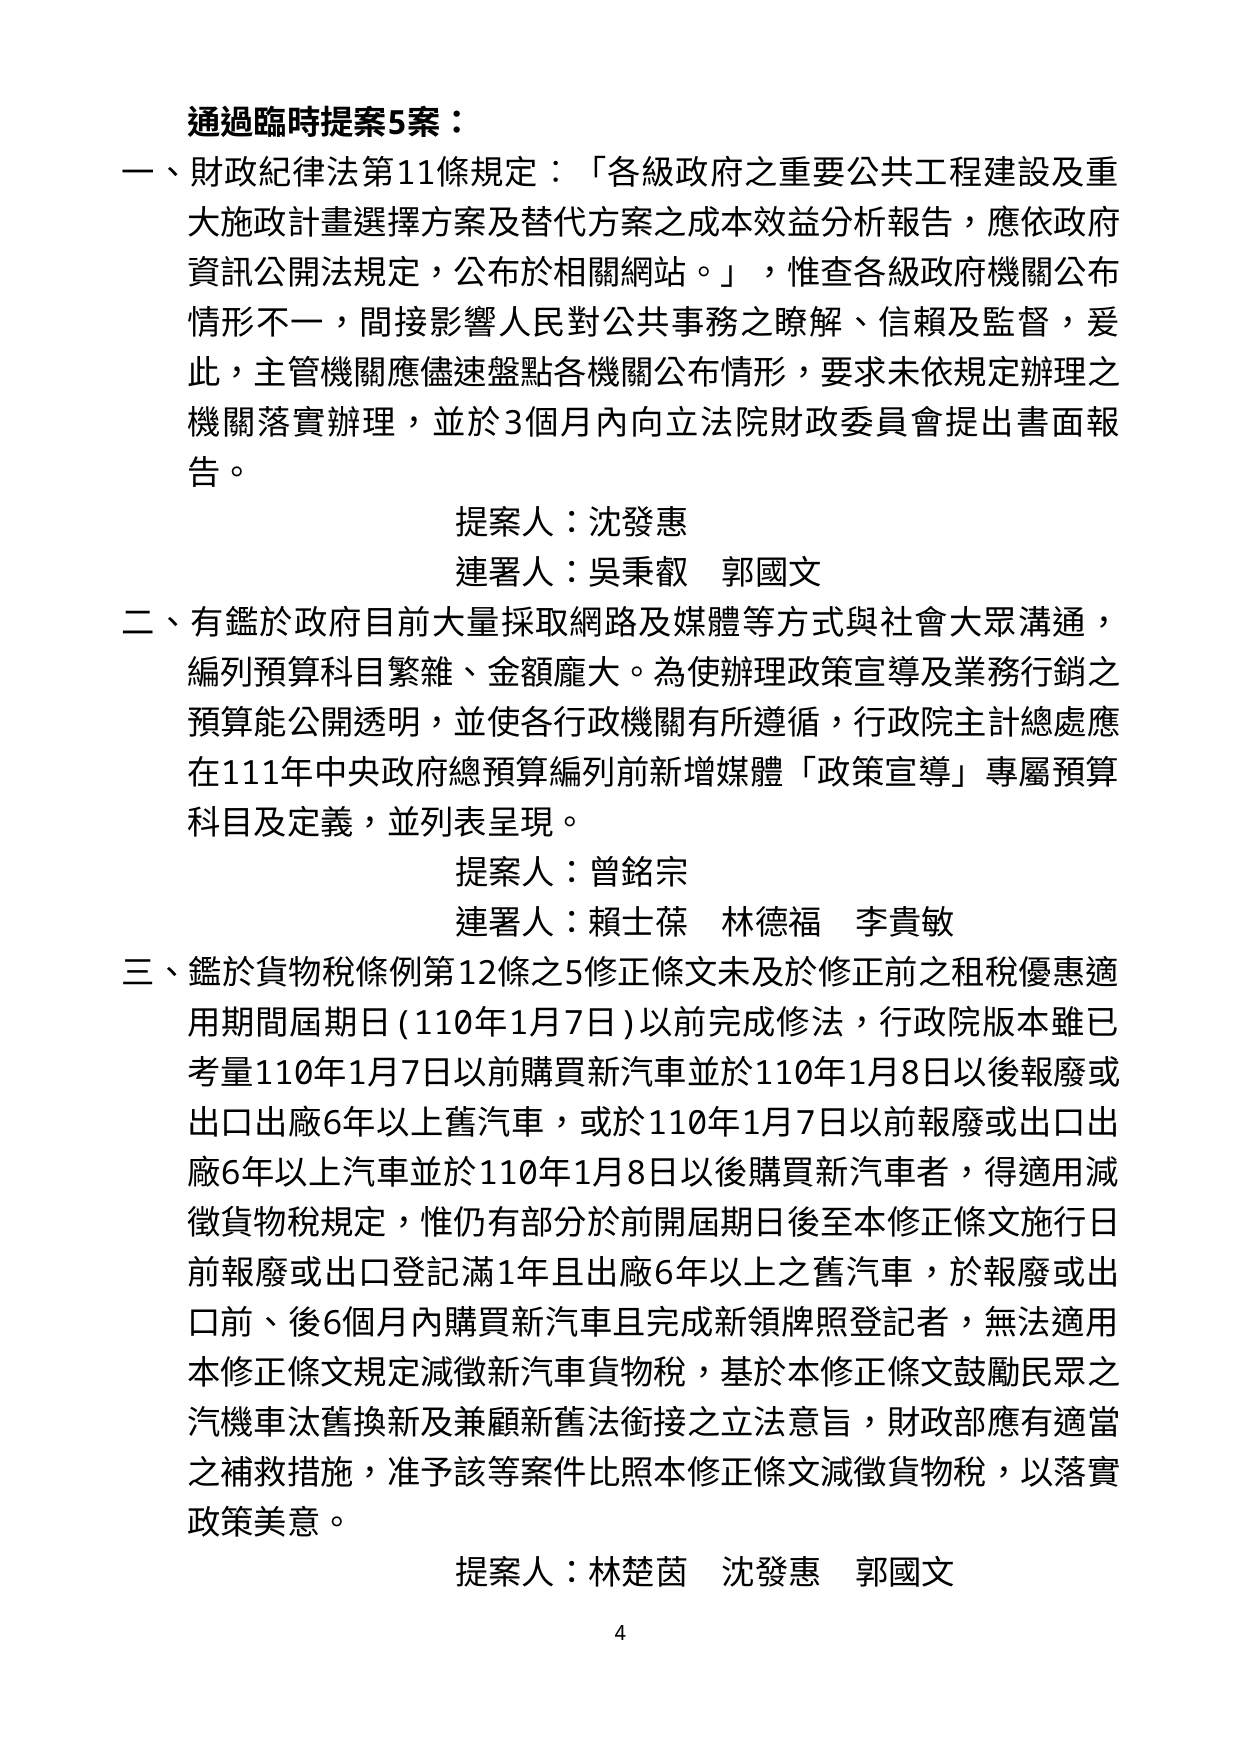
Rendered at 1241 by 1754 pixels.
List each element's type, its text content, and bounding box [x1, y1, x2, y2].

text 提案人：曾銘宗 [122, 844, 1120, 894]
text 連署人：賴士葆 林德福 李貴敏 [122, 894, 1120, 944]
text 通過臨時提案5案： [187, 94, 1120, 144]
text 提案人：林楚茵 沈發惠 郭國文 [122, 1544, 1120, 1594]
text 連署人：吳秉叡 郭國文 [122, 544, 1120, 594]
text 三、鑑於貨物稅條例第12條之5修正條文未及於修正前之租稅優惠適用期間屆期日(110年1月7日)以前完成修法，行政院版本雖已考量110年1月7日以前購買新汽車並於110年1月8日以後報廢或出口出廠6年以上舊汽車，或於110年1月7日以前報廢或出口出廠6年以上汽車並於110年1月8日以後購買新汽車者，得適用減徵貨物稅規定，惟仍有部分於前開屆期日後至本修正條文施行日前報廢或出口登記滿1年且出廠6年以上之舊汽車，於報廢或出口前、後6個月內購買新汽車且完成新領牌照登記者，無法適用本修正條文規定減徵新汽車貨物稅，基於本修正條文鼓勵民眾之汽機車汰舊換新及兼顧新舊法銜接之立法意旨，財政部應有適當之補救措施，准予該等案件比照本修正條文減徵貨物稅，以落實政策美意。 [122, 944, 1120, 1544]
text 一、財政紀律法第11條規定︰「各級政府之重要公共工程建設及重大施政計畫選擇方案及替代方案之成本效益分析報告，應依政府資訊公開法規定，公布於相關網站。」，惟查各級政府機關公布情形不一，間接影響人民對公共事務之瞭解、信賴及監督，爰此，主管機關應儘速盤點各機關公布情形，要求未依規定辦理之機關落實辦理，並於3個月內向立法院財政委員會提出書面報告。 [122, 144, 1120, 494]
text 二、有鑑於政府目前大量採取網路及媒體等方式與社會大眾溝通，編列預算科目繁雜、金額龐大。為使辦理政策宣導及業務行銷之預算能公開透明，並使各行政機關有所遵循，行政院主計總處應在111年中央政府總預算編列前新增媒體「政策宣導」專屬預算科目及定義，並列表呈現。 [122, 594, 1120, 844]
text 提案人：沈發惠 [122, 494, 1120, 544]
